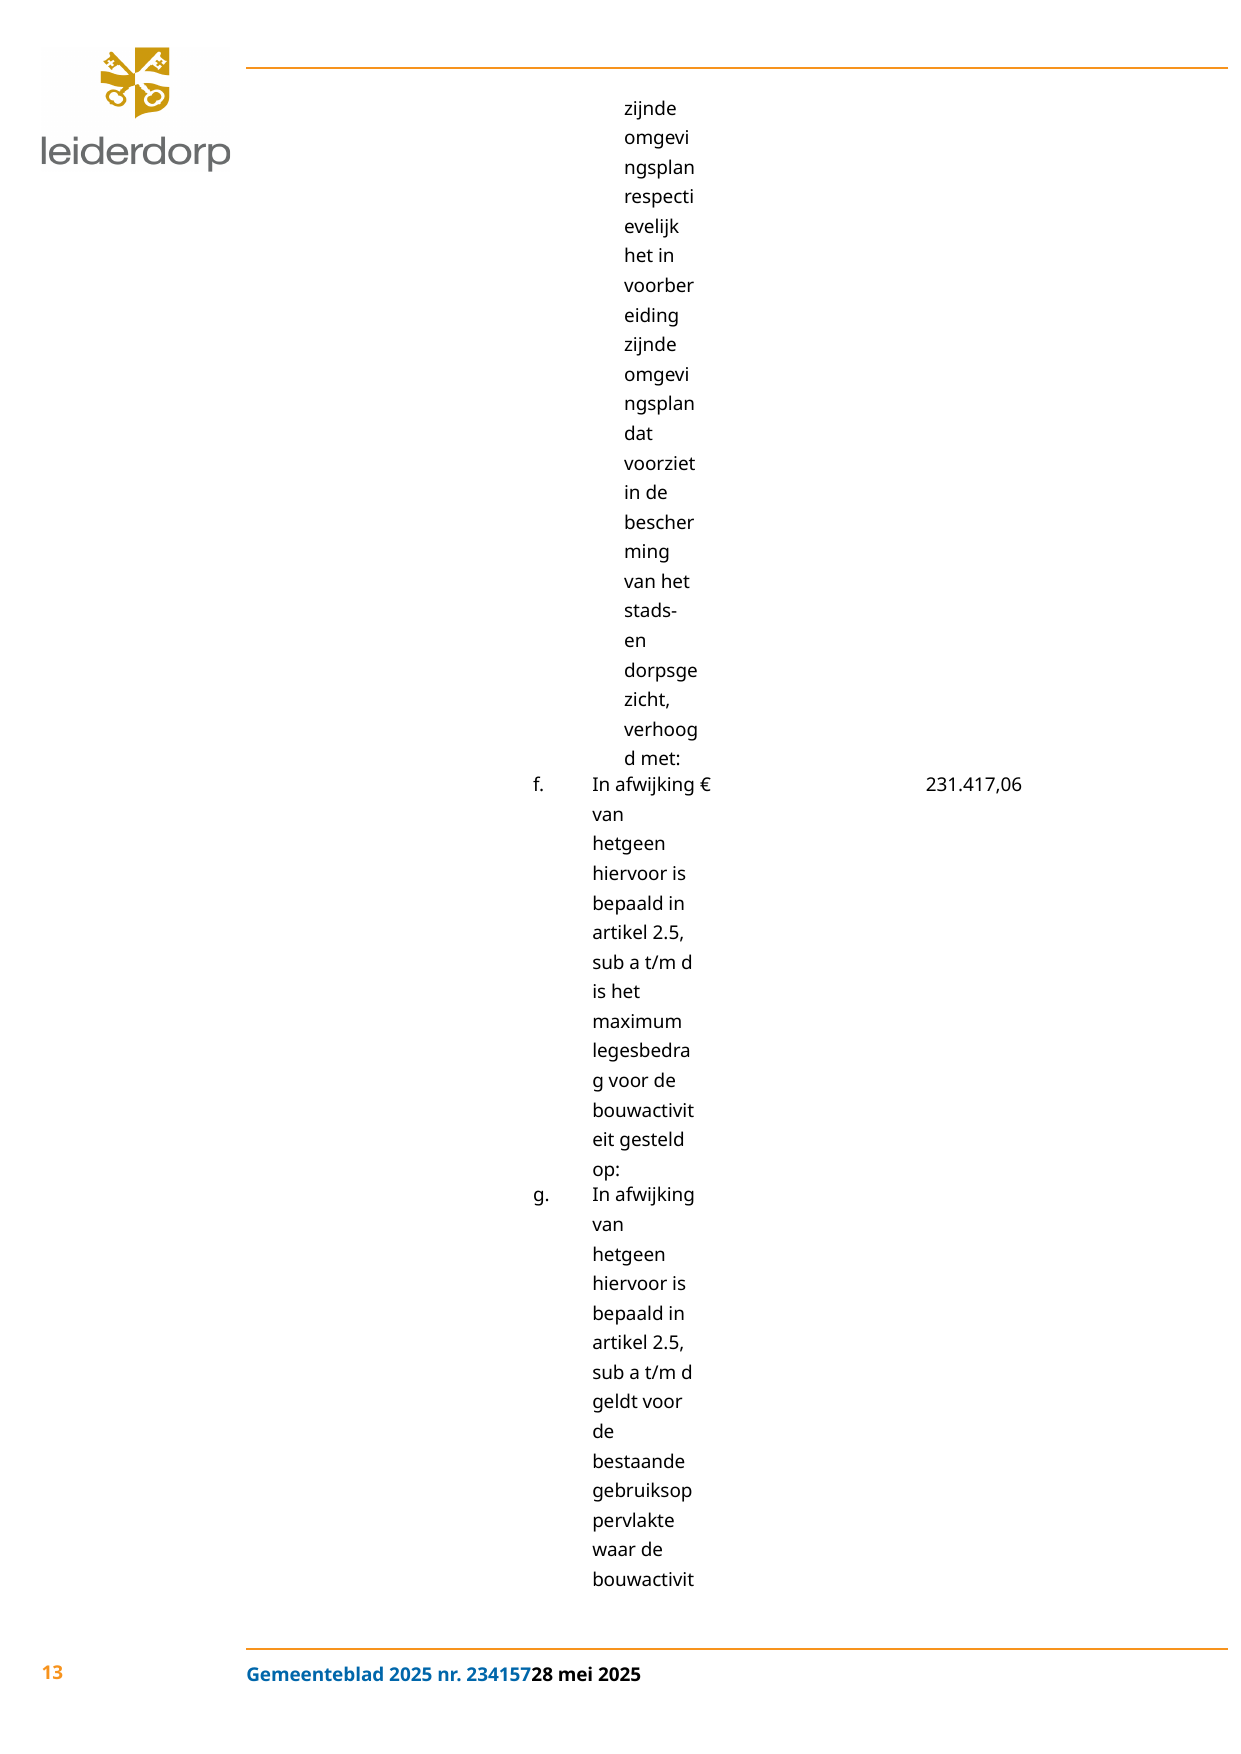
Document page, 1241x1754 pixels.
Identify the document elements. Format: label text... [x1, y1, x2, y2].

table_cell [926, 1182, 1152, 1592]
table_cell zijnde omgevingsplan respectievelijk het in voorbereiding zijnde omgevingsplan dat voorziet in de bescherming van het stads- en dorpsgezicht, verhoogd met: [474, 95, 700, 771]
table_cell [926, 95, 1152, 771]
table_cell 231.417,06 [926, 771, 1152, 1182]
table_cell [700, 1182, 926, 1592]
table_cell [700, 95, 926, 771]
table_cell € [700, 771, 926, 1182]
table_cell In afwijking van hetgeen hiervoor is bepaald in artikel 2.5, sub a t/m d is het maximum legesbedrag voor de bouwactiviteit gesteld op: [474, 771, 700, 1182]
table_cell [248, 771, 474, 1182]
table_cell [248, 1182, 474, 1592]
table_cell [248, 95, 474, 771]
table_cell In afwijking van hetgeen hiervoor is bepaald in artikel 2.5, sub a t/m d geldt voor de bestaande gebruiksoppervlakte waar de bouwactivit [474, 1182, 700, 1592]
picture [41, 47, 231, 172]
